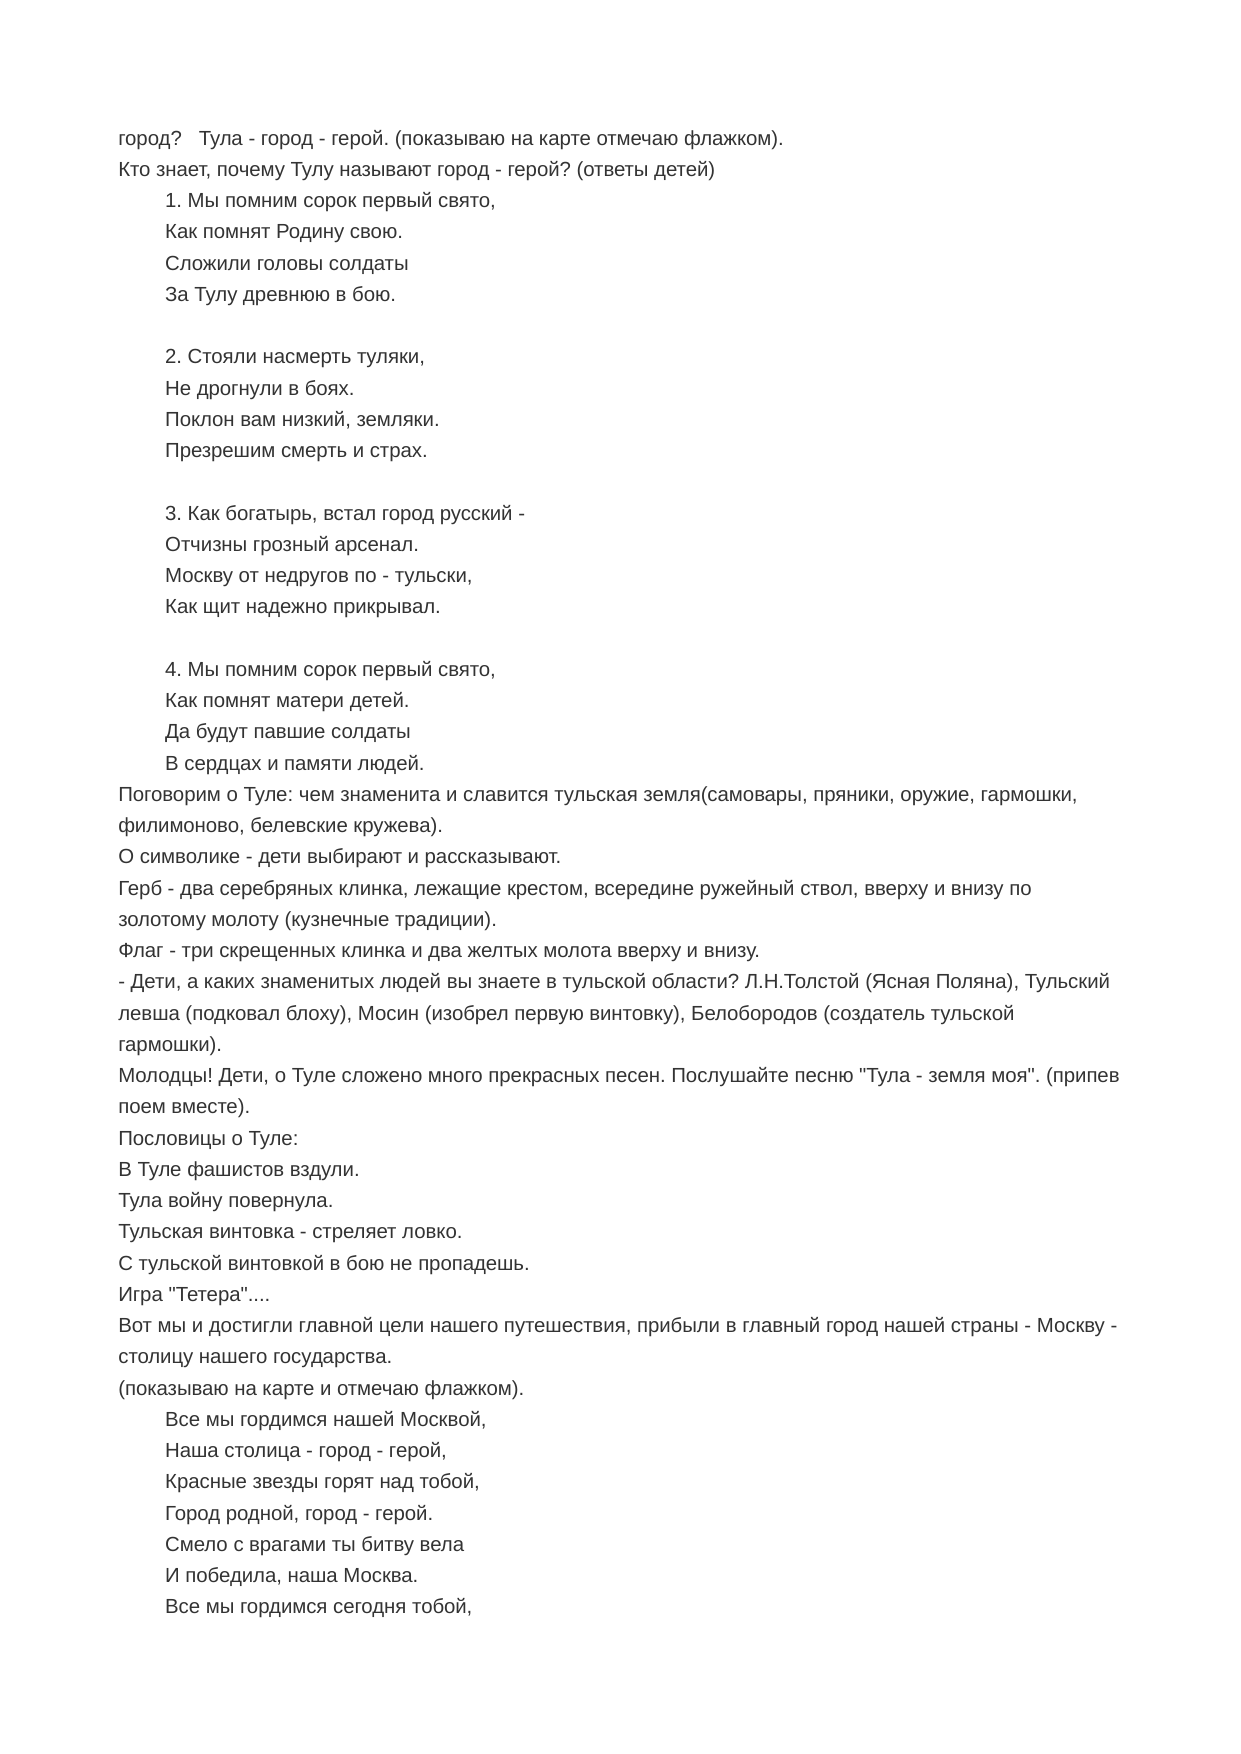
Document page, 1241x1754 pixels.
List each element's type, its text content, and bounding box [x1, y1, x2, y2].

text 1. Мы помним сорок первый свято, [165, 181, 1122, 212]
text Герб - два серебряных клинка, лежащие крестом, всередине ружейный ствол, вверху и внизу по золотому молоту (кузнечные традиции). [118, 868, 1122, 931]
text 4. Мы помним сорок первый свято, [165, 649, 1122, 681]
text В сердцах и памяти людей. [165, 743, 1122, 774]
text - Дети, а каких знаменитых людей вы знаете в тульской области? Л.Н.Толстой (Ясная Поляна), Тульский левша (подковал блоху), Мосин (изобрел первую винтовку), Белобородов (создатель тульской гармошки). [118, 962, 1122, 1056]
text Да будут павшие солдаты [165, 712, 1122, 743]
text С тульской винтовкой в бою не пропадешь. [118, 1243, 1122, 1274]
text Тульская винтовка - стреляет ловко. [118, 1212, 1122, 1243]
text Отчизны грозный арсенал. [165, 524, 1122, 556]
text Тула войну повернула. [118, 1181, 1122, 1212]
text 3. Как богатырь, встал город русский - [165, 493, 1122, 524]
text Вот мы и достигли главной цели нашего путешествия, прибыли в главный город нашей страны - Москву - столицу нашего государства. [118, 1306, 1122, 1368]
text (показываю на карте и отмечаю флажком). [118, 1368, 1122, 1399]
text За Тулу древнюю в бою. [165, 274, 1122, 306]
text Как помнят Родину свою. [165, 212, 1122, 243]
text Все мы гордимся сегодня тобой, [165, 1587, 1122, 1618]
text Молодцы! Дети, о Туле сложено много прекрасных песен. Послушайте песню "Тула - земля моя". (припев поем вместе). [118, 1056, 1122, 1118]
text Наша столица - город - герой, [165, 1431, 1122, 1462]
text Все мы гордимся нашей Москвой, [165, 1399, 1122, 1431]
text Поклон вам низкий, земляки. [165, 399, 1122, 431]
text Смело с врагами ты битву вела [165, 1524, 1122, 1556]
text Сложили головы солдаты [165, 243, 1122, 274]
text Как помнят матери детей. [165, 681, 1122, 712]
text Красные звезды горят над тобой, [165, 1462, 1122, 1493]
text В Туле фашистов вздули. [118, 1149, 1122, 1181]
text Флаг - три скрещенных клинка и два желтых молота вверху и внизу. [118, 931, 1122, 962]
text Не дрогнули в боях. [165, 368, 1122, 399]
text город? Тула - город - герой. (показываю на карте отмечаю флажком). [118, 118, 1122, 149]
text О символике - дети выбирают и рассказывают. [118, 837, 1122, 868]
text 2. Стояли насмерть туляки, [165, 337, 1122, 368]
text Игра "Тетера".... [118, 1274, 1122, 1306]
text Москву от недругов по - тульски, [165, 556, 1122, 587]
text Как щит надежно прикрывал. [165, 587, 1122, 618]
text Презрешим смерть и страх. [165, 431, 1122, 462]
text Пословицы о Туле: [118, 1118, 1122, 1149]
text Поговорим о Туле: чем знаменита и славится тульская земля(самовары, пряники, оружие, гармошки, филимоново, белевские кружева). [118, 774, 1122, 837]
text Кто знает, почему Тулу называют город - герой? (ответы детей) [118, 149, 1122, 181]
text И победила, наша Москва. [165, 1556, 1122, 1587]
text Город родной, город - герой. [165, 1493, 1122, 1524]
